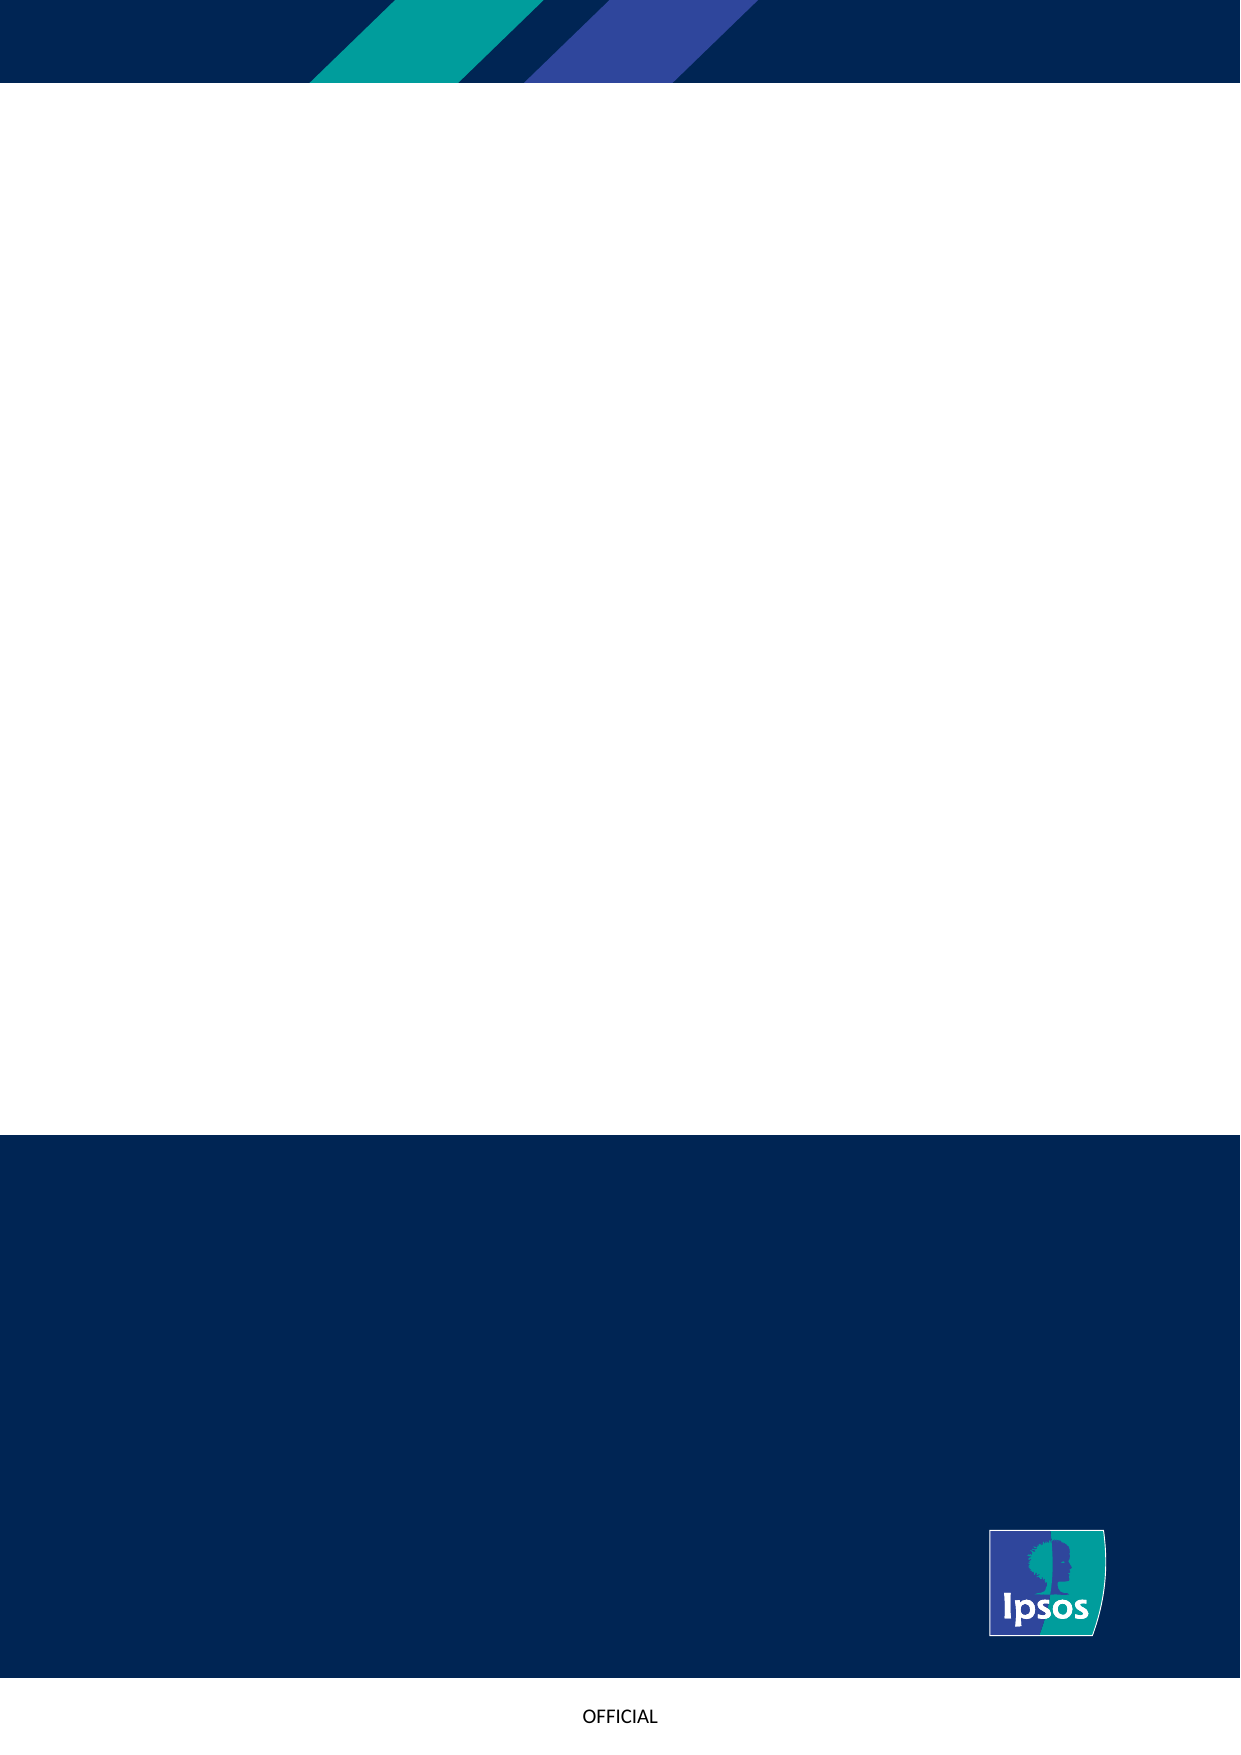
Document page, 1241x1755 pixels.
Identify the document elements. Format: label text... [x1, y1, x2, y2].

title Evaluation of the Employment Allowance [133, 456, 1107, 783]
text Rebecca Klahr, Krishna Dabhi, Andrew Whitehead, Claire Weil, Adam Behailu, Kath Bailey, Chris Hale [133, 1050, 1107, 1108]
subtitle Technical Report: 722 [0, 883, 1240, 928]
text HM Revenue and Customs Research Report [133, 978, 1107, 1022]
title August 2023 [133, 390, 1107, 431]
